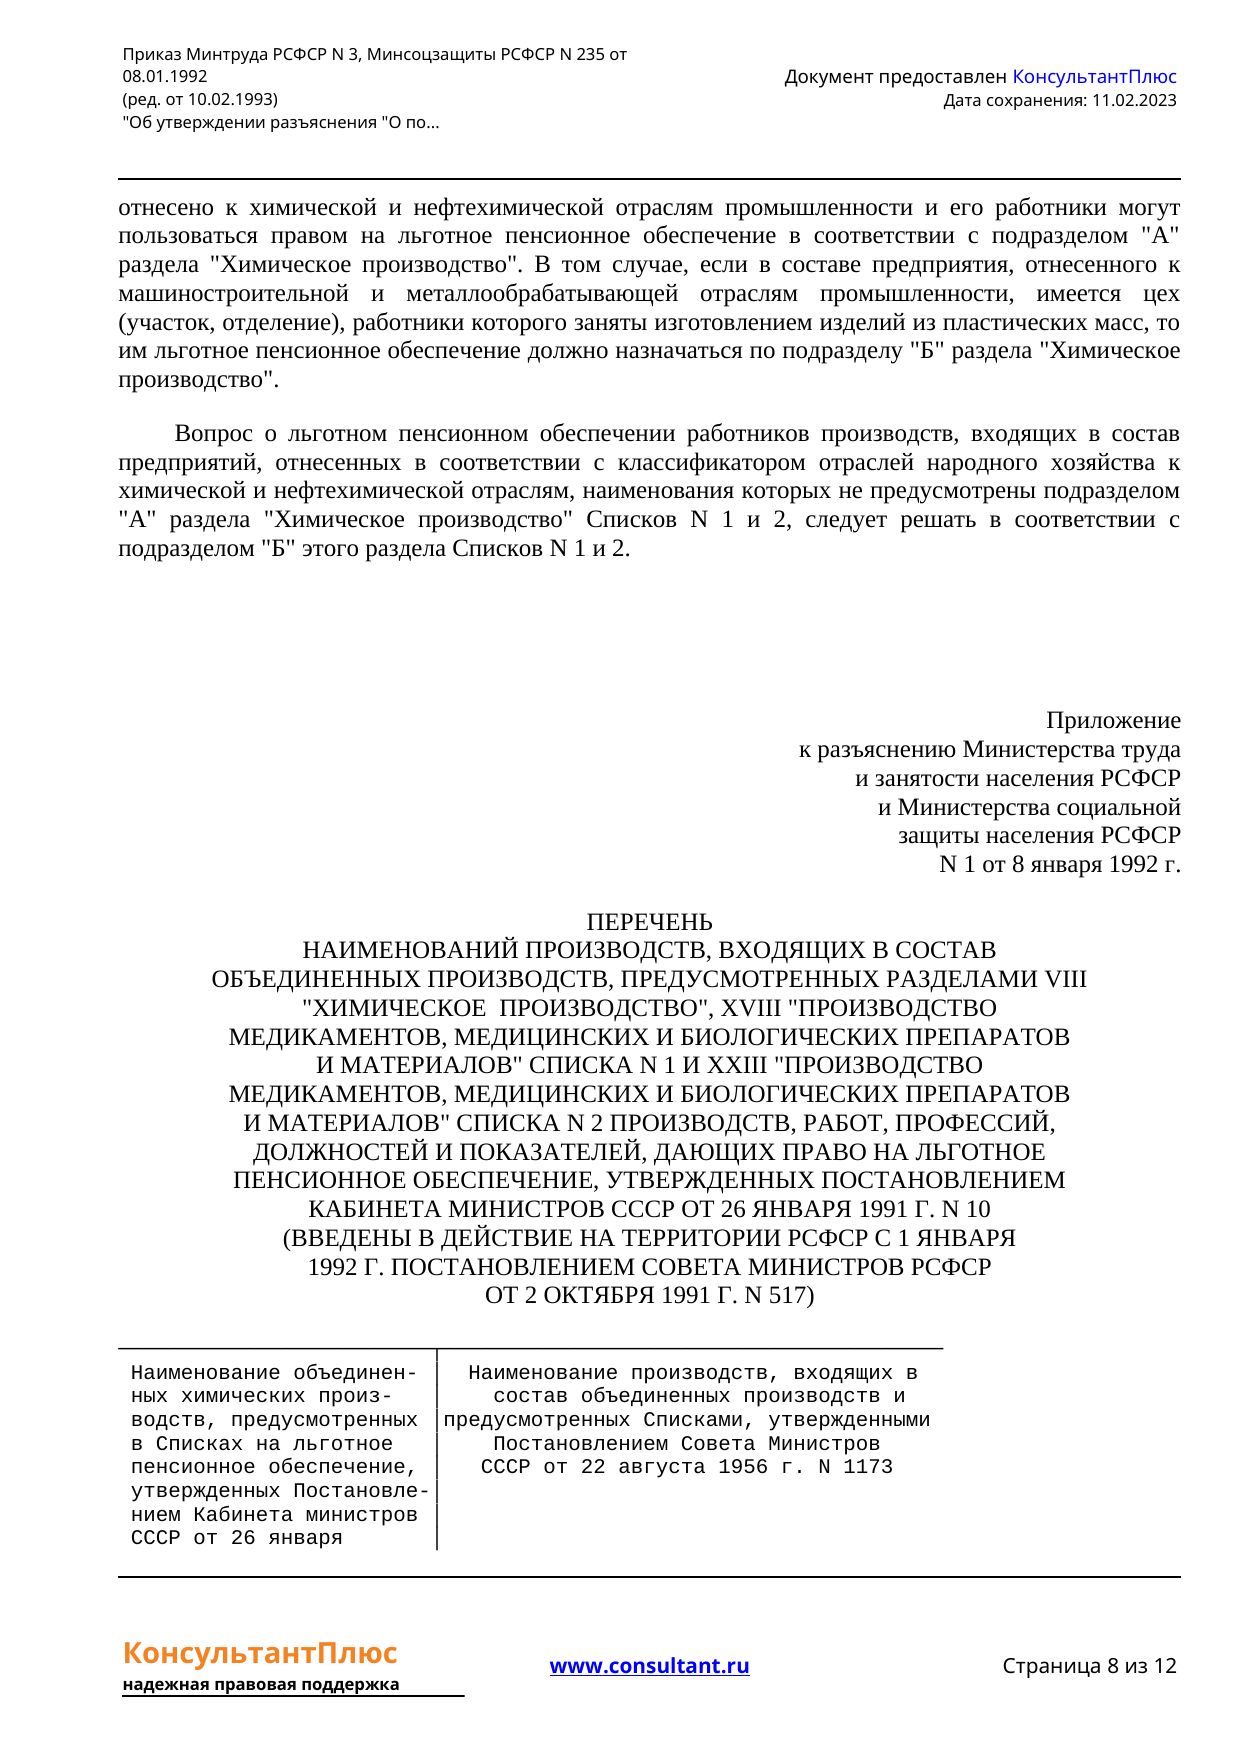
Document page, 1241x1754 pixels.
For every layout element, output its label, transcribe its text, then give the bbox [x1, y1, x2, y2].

text N 1 от 8 января 1992 г. [118, 849, 1181, 878]
text водств, предусмотренных │предусмотренных Списками, утвержденными [118, 1409, 1181, 1433]
text в Списках на льготное │ Постановлением Совета Министров [437, 1433, 1181, 1456]
text МЕДИКАМЕНТОВ, МЕДИЦИНСКИХ И БИОЛОГИЧЕСКИХ ПРЕПАРАТОВ [118, 1079, 1181, 1108]
text Наименование объединен- │ Наименование производств, входящих в [437, 1362, 1181, 1385]
text ных химических произ- │ состав объединенных производств и [118, 1385, 1181, 1409]
text ОБЪЕДИНЕННЫХ ПРОИЗВОДСТВ, ПРЕДУСМОТРЕННЫХ РАЗДЕЛАМИ VIII [118, 964, 1181, 993]
text 1992 Г. ПОСТАНОВЛЕНИЕМ СОВЕТА МИНИСТРОВ РСФСР [118, 1252, 1181, 1281]
text "ХИМИЧЕСКОЕ ПРОИЗВОДСТВО", XVIII "ПРОИЗВОДСТВО [118, 993, 1181, 1022]
text к разъяснению Министерства труда [118, 734, 1181, 763]
text пенсионное обеспечение, │ СССР от 22 августа 1956 г. N 1173 [118, 1456, 1181, 1480]
text утвержденных Постановле-│ [118, 1480, 436, 1503]
text И МАТЕРИАЛОВ" СПИСКА N 2 ПРОИЗВОДСТВ, РАБОТ, ПРОФЕССИЙ, [118, 1108, 1181, 1137]
text в Списках на льготное │ Постановлением Совета Министров [118, 1433, 436, 1456]
text СССР от 26 января │ [118, 1527, 1181, 1551]
text утвержденных Постановле-│ [437, 1480, 1181, 1503]
text НАИМЕНОВАНИЙ ПРОИЗВОДСТВ, ВХОДЯЩИХ В СОСТАВ [118, 936, 1181, 964]
text нием Кабинета министров │ [118, 1503, 1181, 1527]
text МЕДИКАМЕНТОВ, МЕДИЦИНСКИХ И БИОЛОГИЧЕСКИХ ПРЕПАРАТОВ [118, 1022, 1181, 1051]
text Приложение [118, 706, 1181, 734]
text защиты населения РСФСР [118, 821, 1181, 849]
text ─────────────────────────┬──────────────────────────────────────── [118, 1338, 1181, 1362]
text ПЕРЕЧЕНЬ [118, 907, 1181, 936]
text отнесено к химической и нефтехимической отраслям промышленности и его работники могут пользоваться правом на льготное пенсионное обеспечение в соответствии с подразделом "А" раздела "Химическое производство". В том случае, если в составе предприятия, отнесенного к машиностроительной и металлообрабатывающей отраслям промышленности, имеется цех (участок, отделение), работники которого заняты изготовлением изделий из пластических масс, то им льготное пенсионное обеспечение должно назначаться по подразделу "Б" раздела "Химическое производство". [118, 192, 1181, 393]
text И МАТЕРИАЛОВ" СПИСКА N 1 И XXIII "ПРОИЗВОДСТВО [118, 1051, 1181, 1079]
text ОТ 2 ОКТЯБРЯ 1991 Г. N 517) [118, 1281, 1181, 1309]
text Наименование объединен- │ Наименование производств, входящих в [118, 1362, 436, 1385]
text и занятости населения РСФСР [118, 763, 1181, 792]
text Вопрос о льготном пенсионном обеспечении работников производств, входящих в состав предприятий, отнесенных в соответствии с классификатором отраслей народного хозяйства к химической и нефтехимической отраслям, наименования которых не предусмотрены подразделом "А" раздела "Химическое производство" Списков N 1 и 2, следует решать в соответствии с подразделом "Б" этого раздела Списков N 1 и 2. [118, 418, 1181, 562]
text ДОЛЖНОСТЕЙ И ПОКАЗАТЕЛЕЙ, ДАЮЩИХ ПРАВО НА ЛЬГОТНОЕ [118, 1137, 1181, 1166]
text КАБИНЕТА МИНИСТРОВ СССР ОТ 26 ЯНВАРЯ 1991 Г. N 10 [118, 1194, 1181, 1223]
text (ВВЕДЕНЫ В ДЕЙСТВИЕ НА ТЕРРИТОРИИ РСФСР С 1 ЯНВАРЯ [118, 1223, 1181, 1252]
text и Министерства социальной [118, 792, 1181, 821]
text ПЕНСИОННОЕ ОБЕСПЕЧЕНИЕ, УТВЕРЖДЕННЫХ ПОСТАНОВЛЕНИЕМ [118, 1166, 1181, 1194]
